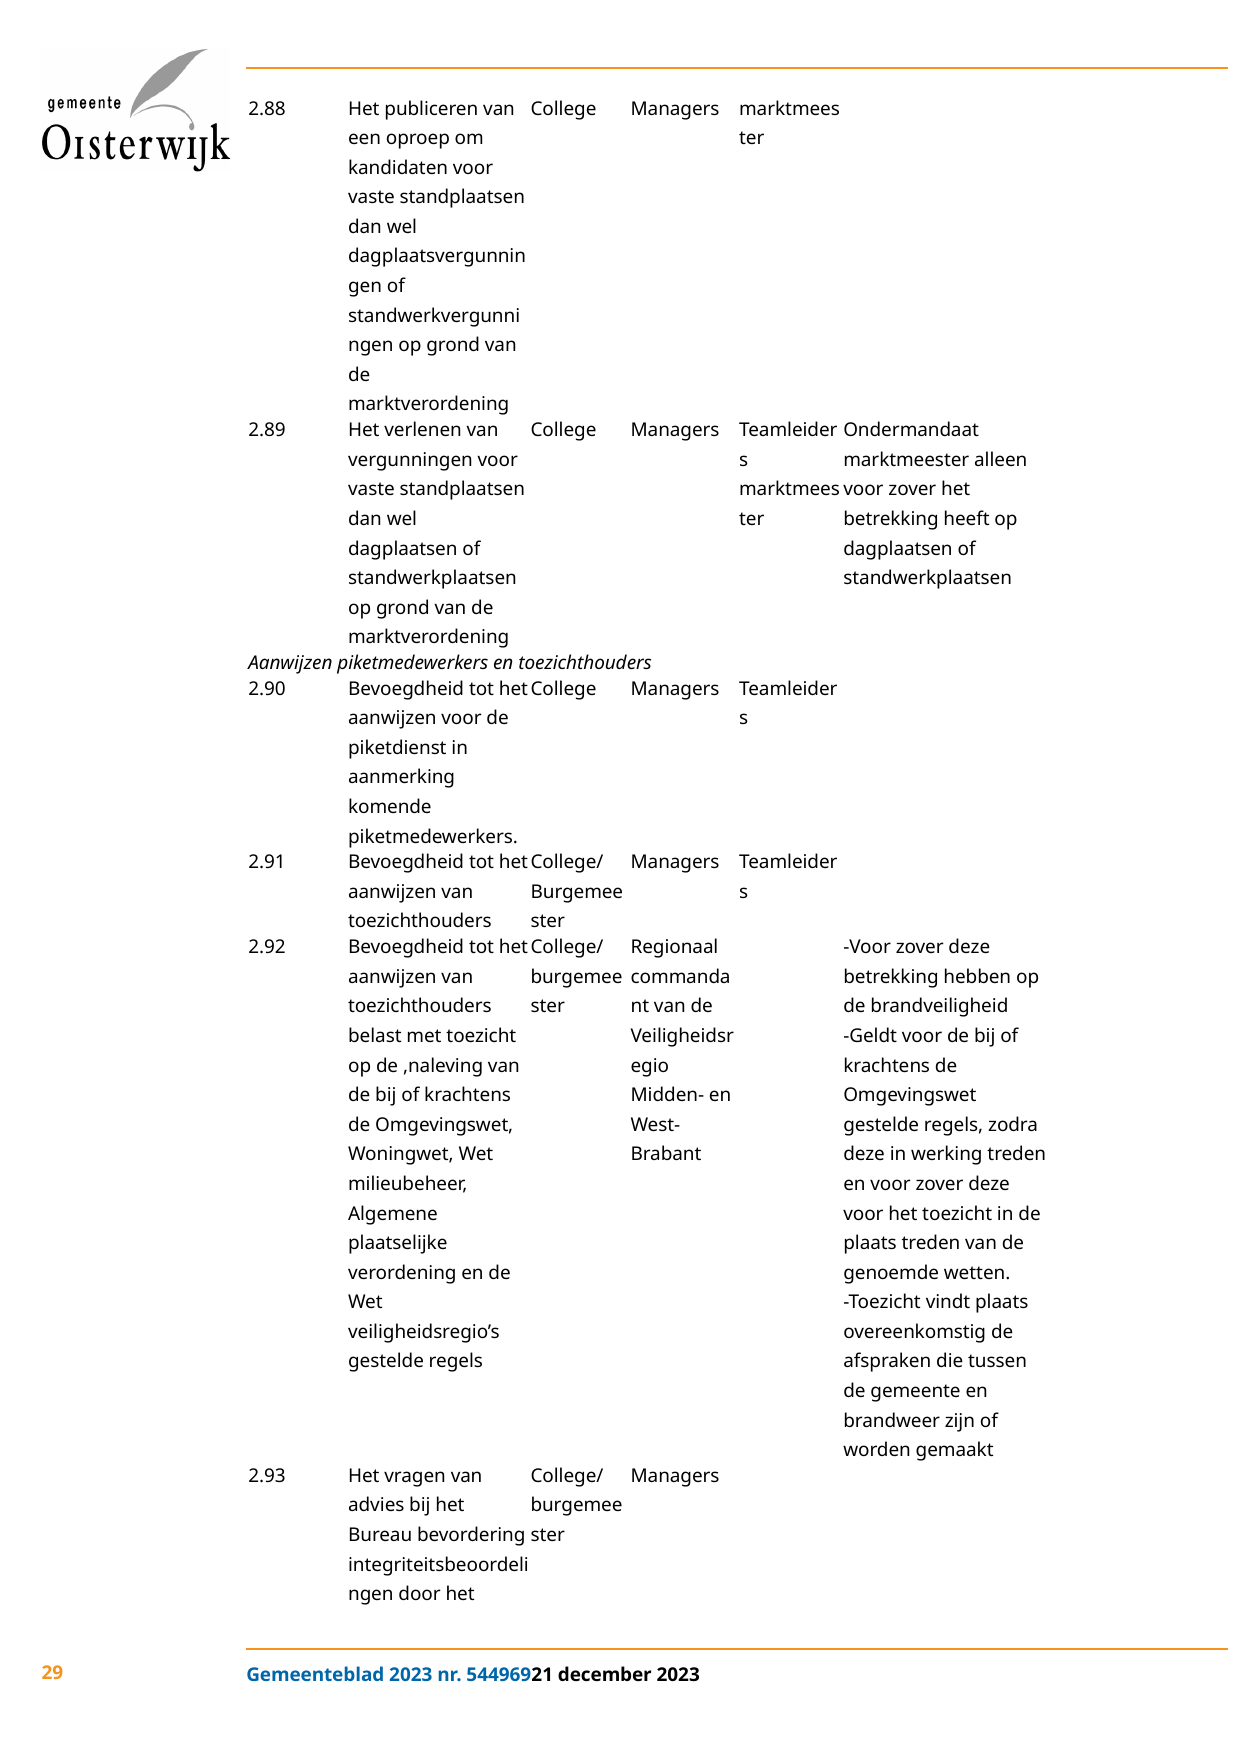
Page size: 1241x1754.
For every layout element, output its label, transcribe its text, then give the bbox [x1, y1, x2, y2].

table_cell College/burgemeester [530, 1462, 630, 1606]
table_cell Managers [630, 1462, 739, 1606]
table_cell [1052, 416, 1152, 649]
table_cell Managers [630, 416, 739, 649]
table_cell [843, 95, 1052, 416]
table_cell Bevoegdheid tot het aanwijzen van toezichthouders belast met toezicht op de ,naleving van de bij of krachtens de Omgevingswet, Woningwet, Wet milieubeheer, Algemene plaatselijke verordening en de Wet veiligheidsregio’s gestelde regels [348, 934, 530, 1462]
table_cell [1052, 849, 1152, 933]
table_cell Aanwijzen piketmedewerkers en toezichthouders [248, 649, 1052, 675]
table_cell [1052, 95, 1152, 416]
table_cell Managers [630, 675, 739, 848]
table_cell College/Burgemeester [530, 849, 630, 933]
table_cell [843, 849, 1052, 933]
table_cell 2.89 [248, 416, 348, 649]
table_cell 2.91 [248, 849, 348, 933]
table_cell Teamleiders [739, 849, 843, 933]
table_cell 2.93 [248, 1462, 348, 1606]
table_cell 2.92 [248, 934, 348, 1462]
table_cell College/burgemeester [530, 934, 630, 1462]
table_cell Bevoegdheid tot het aanwijzen voor de piketdienst in aanmerking komende piketmedewerkers. [348, 675, 530, 848]
table_cell Het verlenen van vergunningen voor vaste standplaatsen dan wel dagplaatsen of standwerkplaatsen op grond van de marktverordening [348, 416, 530, 649]
table_cell College [530, 416, 630, 649]
table_cell [1052, 675, 1152, 848]
table_cell Regionaal commandant van de Veiligheidsregio Midden- en West-Brabant [630, 934, 739, 1462]
table_cell marktmeester [739, 95, 843, 416]
table_cell College [530, 675, 630, 848]
table_cell [1052, 649, 1152, 675]
table_cell [739, 1462, 843, 1606]
table_cell Teamleiders [739, 675, 843, 848]
table_cell [739, 934, 843, 1462]
table_cell 2.88 [248, 95, 348, 416]
table_cell Het vragen van advies bij het Bureau bevordering integriteitsbeoordelingen door het [348, 1462, 530, 1606]
table_cell 2.90 [248, 675, 348, 848]
table_cell Bevoegdheid tot het aanwijzen van toezichthouders [348, 849, 530, 933]
table_cell [1052, 934, 1152, 1462]
table_cell Managers [630, 849, 739, 933]
table_cell Teamleiders marktmeester [739, 416, 843, 649]
table_cell Het publiceren van een oproep om kandidaten voor vaste standplaatsen dan wel dagplaatsvergunningen of standwerkvergunningen op grond van de marktverordening [348, 95, 530, 416]
table_cell [843, 1462, 1052, 1606]
table_cell [1052, 1462, 1152, 1606]
table_cell Managers [630, 95, 739, 416]
table_cell Ondermandaat marktmeester alleen voor zover het betrekking heeft op dagplaatsen of standwerkplaatsen [843, 416, 1052, 649]
picture [41, 47, 231, 172]
table_cell College [530, 95, 630, 416]
table_cell -Voor zover deze betrekking hebben op de brandveiligheid -Geldt voor de bij of krachtens de Omgevingswet gestelde regels, zodra deze in werking treden en voor zover deze voor het toezicht in de plaats treden van de genoemde wetten. -Toezicht vindt plaats overeenkomstig de afspraken die tussen de gemeente en brandweer zijn of worden gemaakt [843, 934, 1052, 1462]
table_cell [843, 675, 1052, 848]
